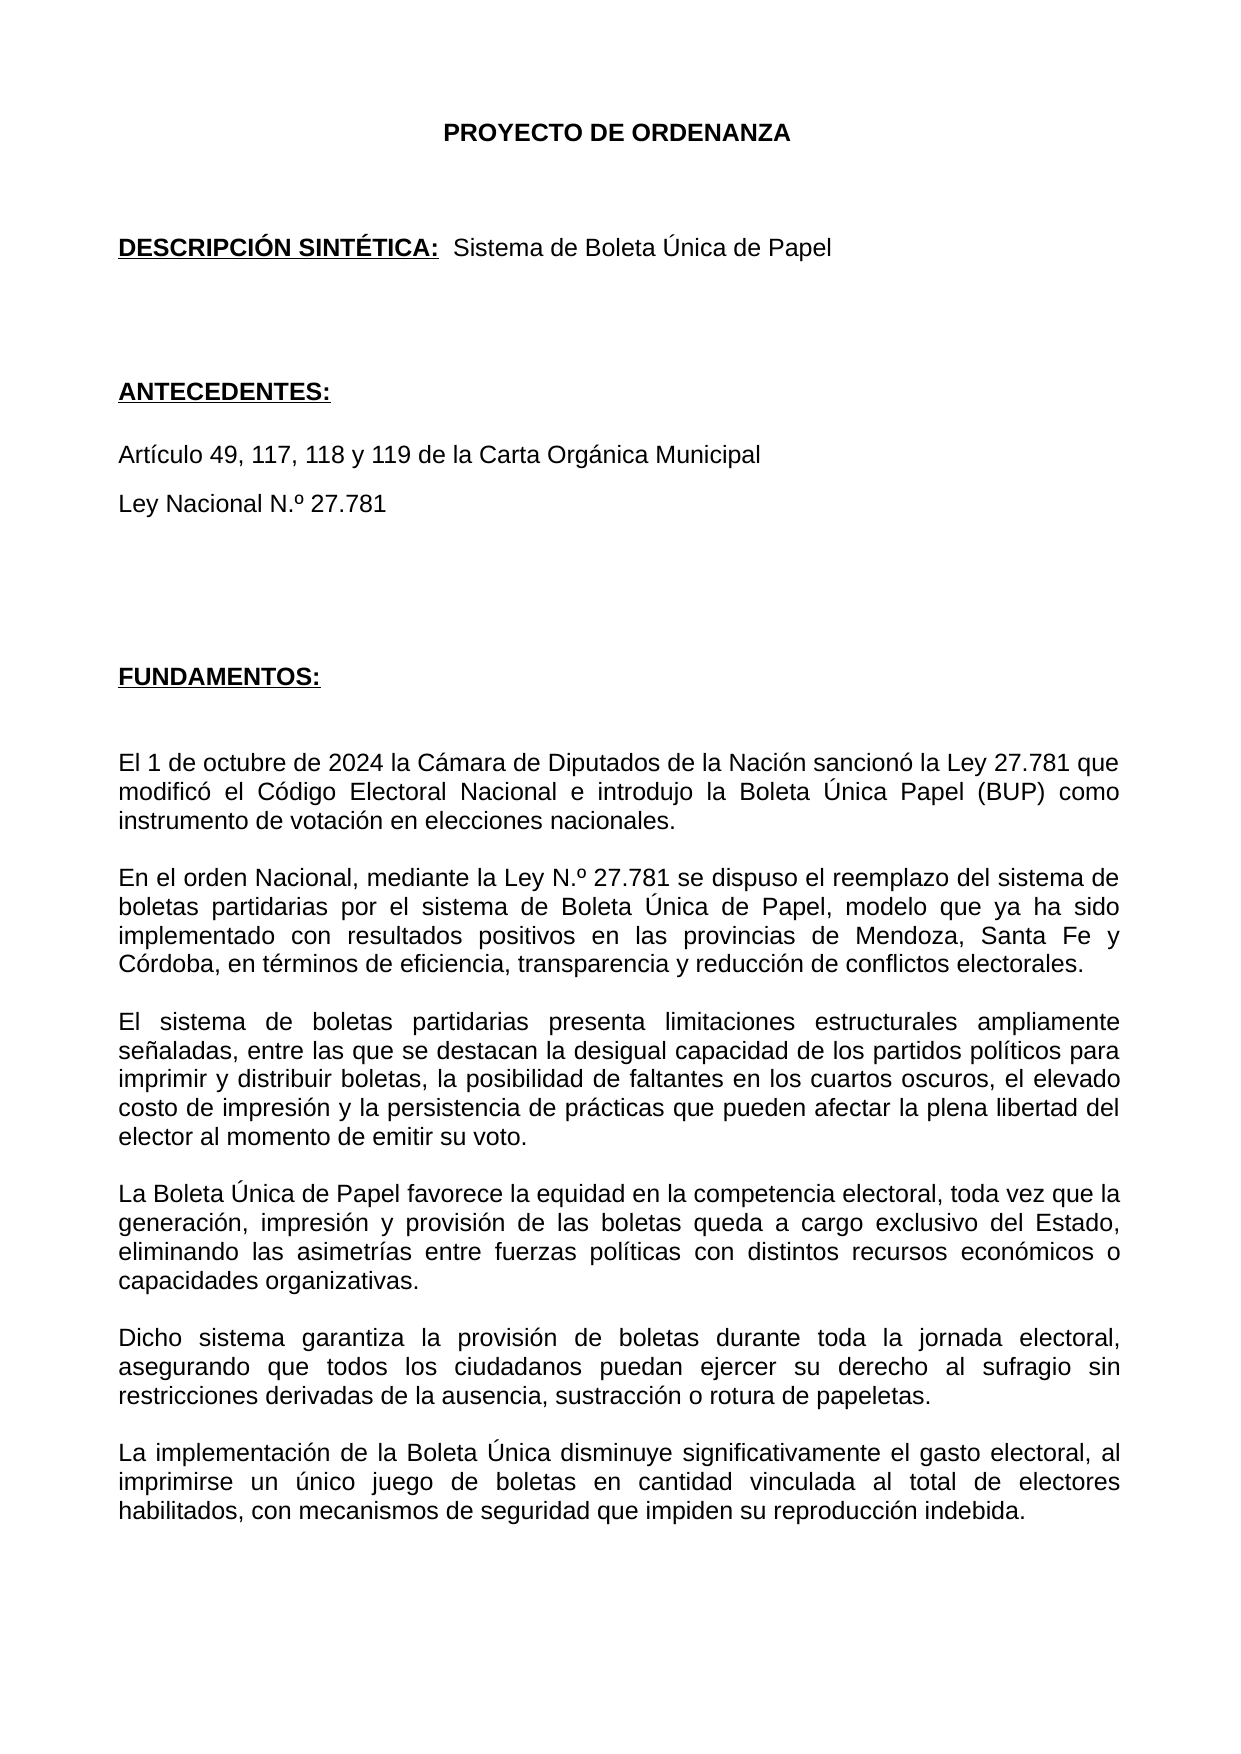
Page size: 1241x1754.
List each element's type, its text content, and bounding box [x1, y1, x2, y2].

subtitle ANTECEDENTES: [118, 377, 1122, 406]
text El sistema de boletas partidarias presenta limitaciones estructurales ampliamente señaladas, entre las que se destacan la desigual capacidad de los partidos políticos para imprimir y distribuir boletas, la posibilidad de faltantes en los cuartos oscuros, el elevado costo de impresión y la persistencia de prácticas que pueden afectar la plena libertad del elector al momento de emitir su voto. [118, 1007, 1122, 1151]
text PROYECTO DE ORDENANZA [118, 118, 1122, 147]
text Ley Nacional N.º 27.781 [118, 489, 1122, 518]
subtitle FUNDAMENTOS: [118, 662, 1122, 691]
text El 1 de octubre de 2024 la Cámara de Diputados de la Nación sancionó la Ley 27.781 que modificó el Código Electoral Nacional e introdujo la Boleta Única Papel (BUP) como instrumento de votación en elecciones nacionales. [118, 748, 1122, 834]
text La implementación de la Boleta Única disminuye significativamente el gasto electoral, al imprimirse un único juego de boletas en cantidad vinculada al total de electores habilitados, con mecanismos de seguridad que impiden su reproducción indebida. [118, 1438, 1122, 1524]
text La Boleta Única de Papel favorece la equidad en la competencia electoral, toda vez que la generación, impresión y provisión de las boletas queda a cargo exclusivo del Estado, eliminando las asimetrías entre fuerzas políticas con distintos recursos económicos o capacidades organizativas. [118, 1179, 1122, 1294]
text Dicho sistema garantiza la provisión de boletas durante toda la jornada electoral, asegurando que todos los ciudadanos puedan ejercer su derecho al sufragio sin restricciones derivadas de la ausencia, sustracción o rotura de papeletas. [118, 1323, 1122, 1409]
text DESCRIPCIÓN SINTÉTICA: Sistema de Boleta Única de Papel [118, 233, 1122, 262]
text Artículo 49, 117, 118 y 119 de la Carta Orgánica Municipal [118, 440, 1122, 469]
text En el orden Nacional, mediante la Ley N.º 27.781 se dispuso el reemplazo del sistema de boletas partidarias por el sistema de Boleta Única de Papel, modelo que ya ha sido implementado con resultados positivos en las provincias de Mendoza, Santa Fe y Córdoba, en términos de eficiencia, transparencia y reducción de conflictos electorales. [118, 863, 1122, 978]
